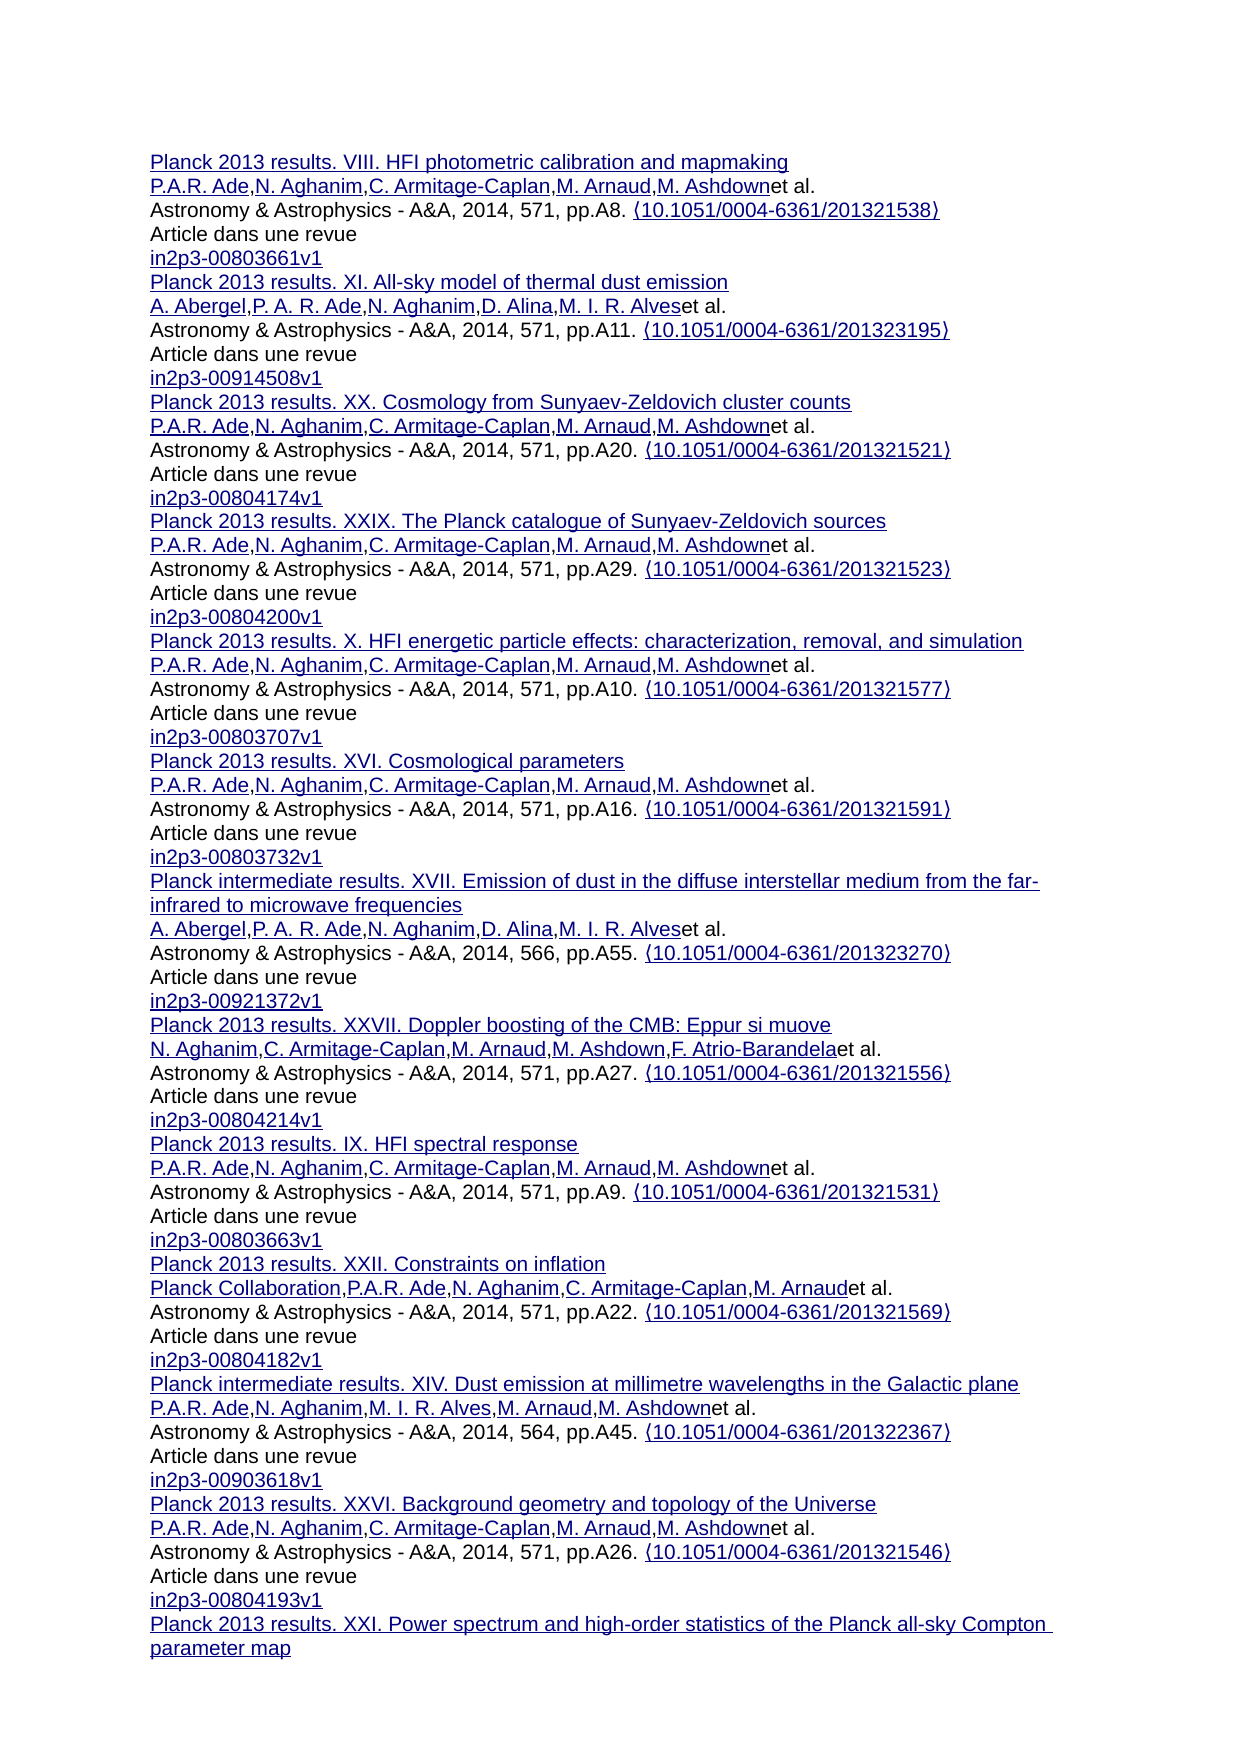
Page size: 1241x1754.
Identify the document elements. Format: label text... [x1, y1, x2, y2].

table_cell Planck intermediate results. XVII. Emission of dust in the diffuse interstellar medium from the far-infrared to microwave frequencies A. Abergel,P. A. R. Ade,N. Aghanim,D. Alina,M. I. R. Alveset al. Astronomy & Astrophysics - A&A, 2014, 566, pp.A55. ⟨10.1051/0004-6361/201323270⟩ Article dans une revue in2p3-00921372v1 [150, 869, 1090, 1012]
table_cell Planck 2013 results. IX. HFI spectral response P.A.R. Ade,N. Aghanim,C. Armitage-Caplan,M. Arnaud,M. Ashdownet al. Astronomy & Astrophysics - A&A, 2014, 571, pp.A9. ⟨10.1051/0004-6361/201321531⟩ Article dans une revue in2p3-00803663v1 [150, 1132, 1090, 1252]
table_cell Planck 2013 results. XI. All-sky model of thermal dust emission A. Abergel,P. A. R. Ade,N. Aghanim,D. Alina,M. I. R. Alveset al. Astronomy & Astrophysics - A&A, 2014, 571, pp.A11. ⟨10.1051/0004-6361/201323195⟩ Article dans une revue in2p3-00914508v1 [150, 270, 1090, 389]
table_cell Planck 2013 results. XXIX. The Planck catalogue of Sunyaev-Zeldovich sources P.A.R. Ade,N. Aghanim,C. Armitage-Caplan,M. Arnaud,M. Ashdownet al. Astronomy & Astrophysics - A&A, 2014, 571, pp.A29. ⟨10.1051/0004-6361/201321523⟩ Article dans une revue in2p3-00804200v1 [150, 509, 1090, 629]
table_cell Planck 2013 results. XXVII. Doppler boosting of the CMB: Eppur si muove N. Aghanim,C. Armitage-Caplan,M. Arnaud,M. Ashdown,F. Atrio-Barandelaet al. Astronomy & Astrophysics - A&A, 2014, 571, pp.A27. ⟨10.1051/0004-6361/201321556⟩ Article dans une revue in2p3-00804214v1 [150, 1013, 1090, 1132]
table_cell Planck 2013 results. X. HFI energetic particle effects: characterization, removal, and simulation P.A.R. Ade,N. Aghanim,C. Armitage-Caplan,M. Arnaud,M. Ashdownet al. Astronomy & Astrophysics - A&A, 2014, 571, pp.A10. ⟨10.1051/0004-6361/201321577⟩ Article dans une revue in2p3-00803707v1 [150, 629, 1090, 749]
table_cell Planck 2013 results. XX. Cosmology from Sunyaev-Zeldovich cluster counts P.A.R. Ade,N. Aghanim,C. Armitage-Caplan,M. Arnaud,M. Ashdownet al. Astronomy & Astrophysics - A&A, 2014, 571, pp.A20. ⟨10.1051/0004-6361/201321521⟩ Article dans une revue in2p3-00804174v1 [150, 390, 1090, 509]
table_cell Planck 2013 results. XXI. Power spectrum and high-order statistics of the Planck all-sky Compton parameter map [150, 1611, 1090, 1659]
table_cell Planck intermediate results. XIV. Dust emission at millimetre wavelengths in the Galactic plane P.A.R. Ade,N. Aghanim,M. I. R. Alves,M. Arnaud,M. Ashdownet al. Astronomy & Astrophysics - A&A, 2014, 564, pp.A45. ⟨10.1051/0004-6361/201322367⟩ Article dans une revue in2p3-00903618v1 [150, 1372, 1090, 1492]
table_cell Planck 2013 results. XXII. Constraints on inflation Planck Collaboration,P.A.R. Ade,N. Aghanim,C. Armitage-Caplan,M. Arnaudet al. Astronomy & Astrophysics - A&A, 2014, 571, pp.A22. ⟨10.1051/0004-6361/201321569⟩ Article dans une revue in2p3-00804182v1 [150, 1252, 1090, 1372]
table_cell Planck 2013 results. XVI. Cosmological parameters P.A.R. Ade,N. Aghanim,C. Armitage-Caplan,M. Arnaud,M. Ashdownet al. Astronomy & Astrophysics - A&A, 2014, 571, pp.A16. ⟨10.1051/0004-6361/201321591⟩ Article dans une revue in2p3-00803732v1 [150, 749, 1090, 869]
table_cell Planck 2013 results. VIII. HFI photometric calibration and mapmaking P.A.R. Ade,N. Aghanim,C. Armitage-Caplan,M. Arnaud,M. Ashdownet al. Astronomy & Astrophysics - A&A, 2014, 571, pp.A8. ⟨10.1051/0004-6361/201321538⟩ Article dans une revue in2p3-00803661v1 [150, 150, 1090, 270]
table_cell Planck 2013 results. XXVI. Background geometry and topology of the Universe P.A.R. Ade,N. Aghanim,C. Armitage-Caplan,M. Arnaud,M. Ashdownet al. Astronomy & Astrophysics - A&A, 2014, 571, pp.A26. ⟨10.1051/0004-6361/201321546⟩ Article dans une revue in2p3-00804193v1 [150, 1492, 1090, 1611]
